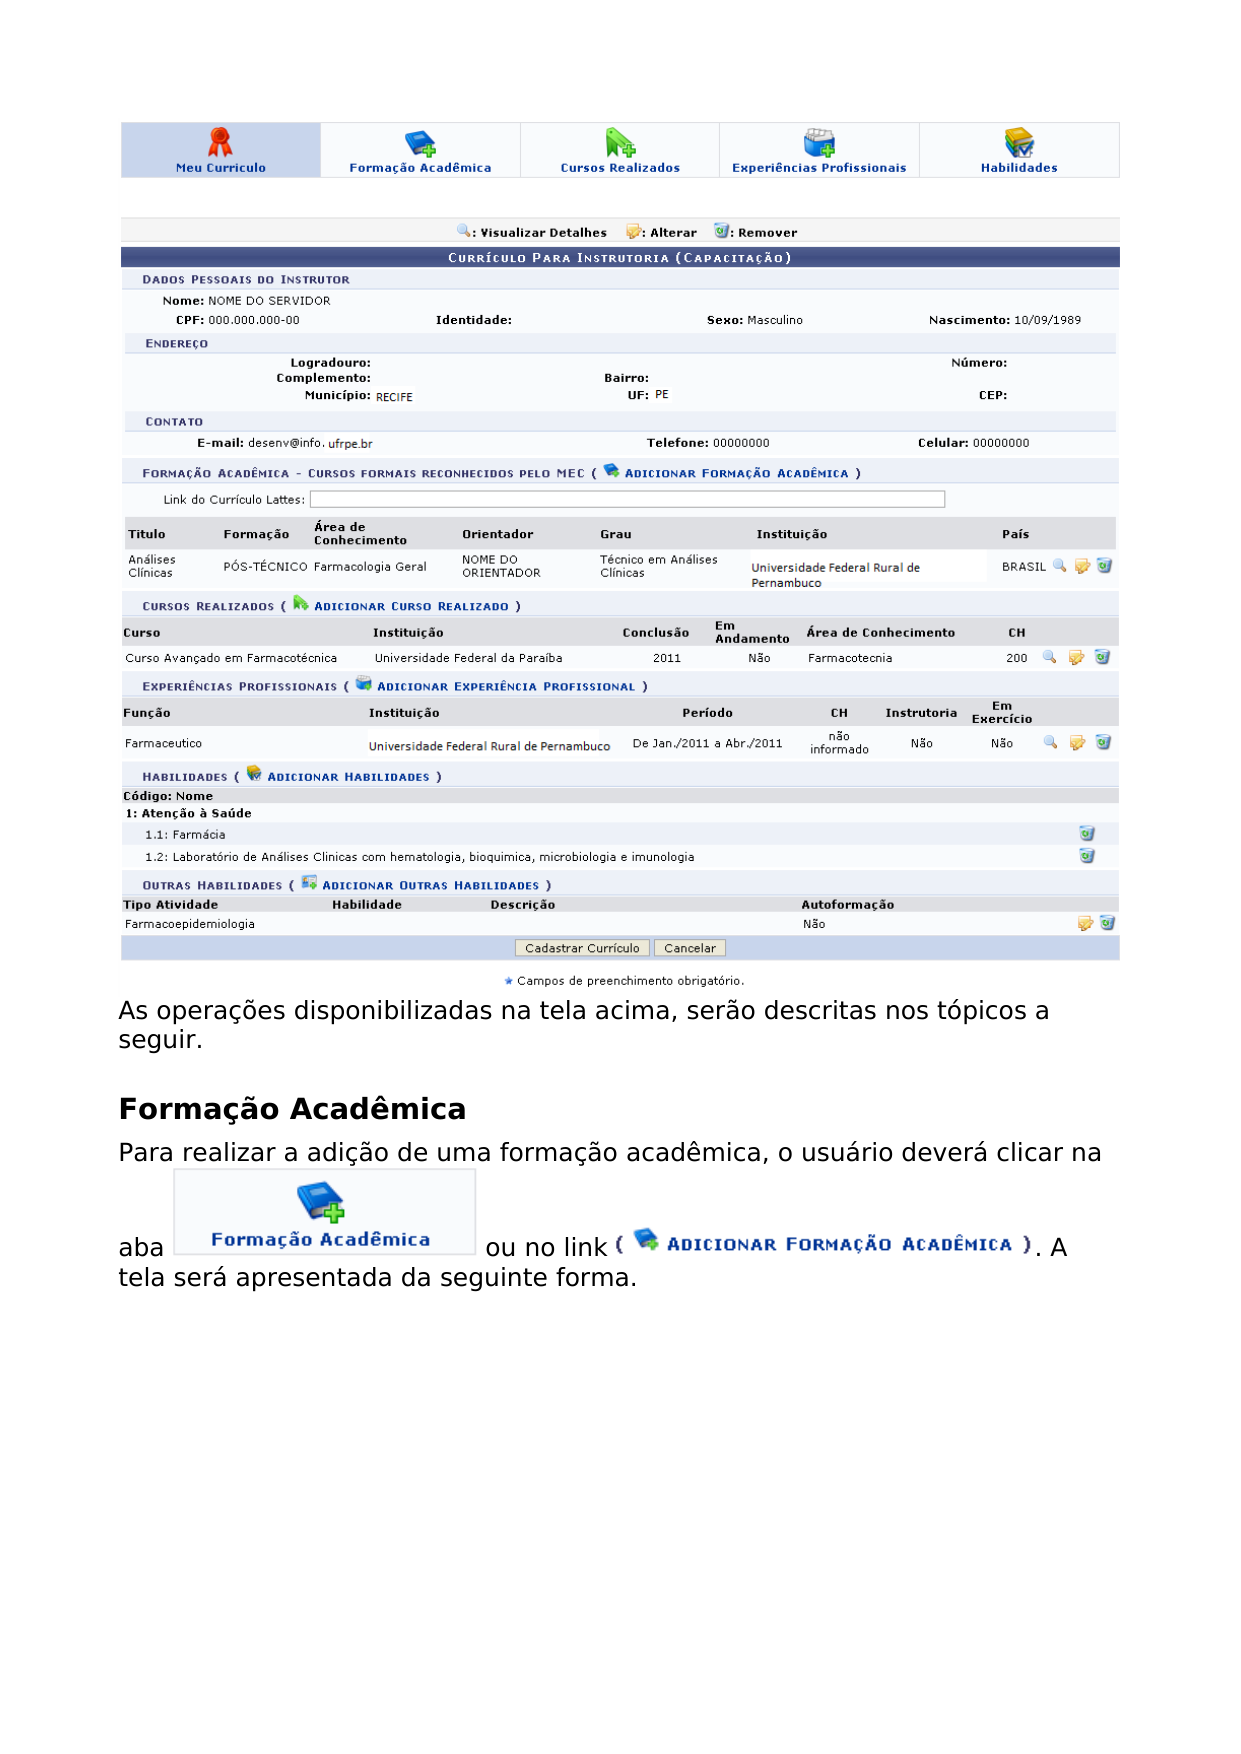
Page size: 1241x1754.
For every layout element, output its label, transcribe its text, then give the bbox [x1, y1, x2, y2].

picture [615, 1225, 1035, 1257]
picture [172, 1167, 478, 1257]
picture [118, 118, 1123, 997]
text Para realizar a adição de uma formação acadêmica, o usuário deverá clicar na aba ou no link . A tela será apresentada da seguinte forma. [118, 1138, 1122, 1292]
text As operações disponibilizadas na tela acima, serão descritas nos tópicos a seguir. [118, 997, 1122, 1054]
subtitle Formação Acadêmica [118, 1092, 1122, 1126]
